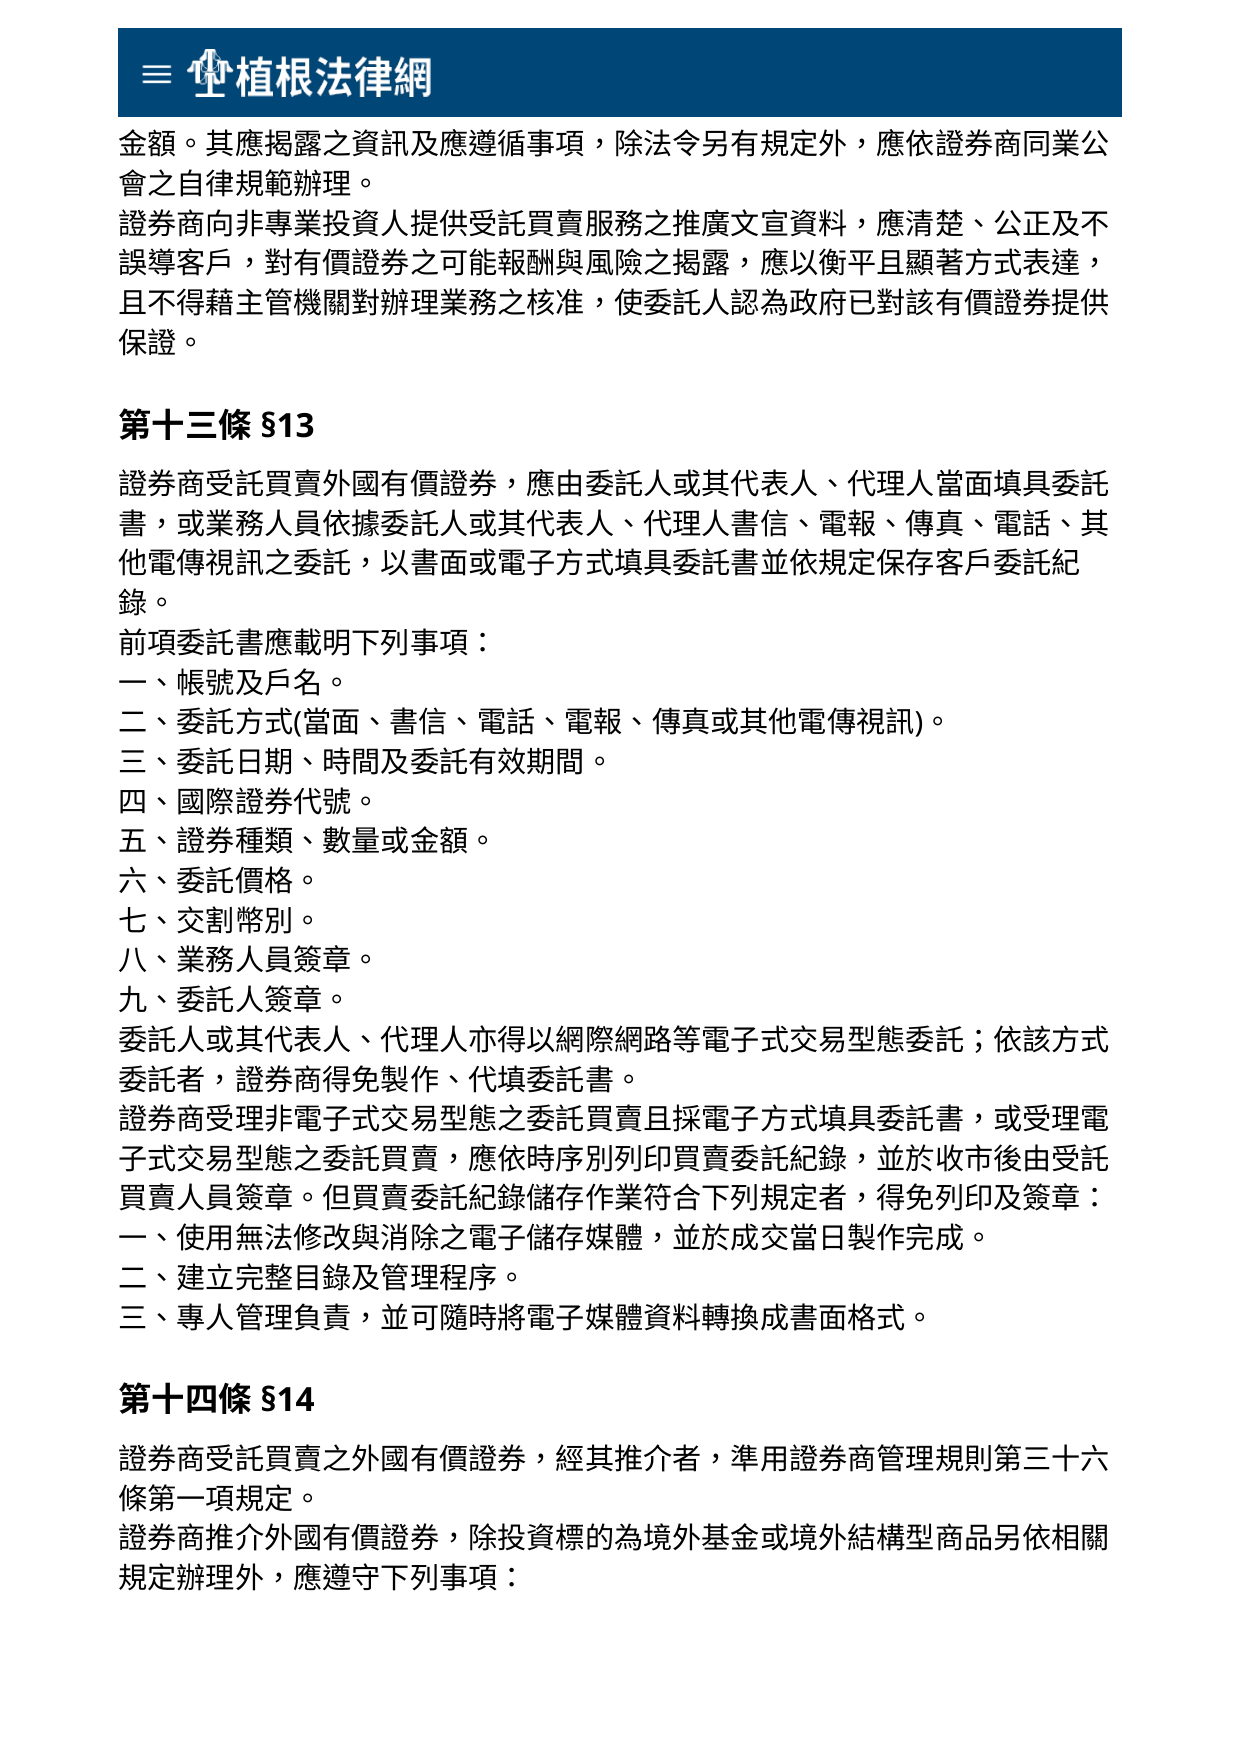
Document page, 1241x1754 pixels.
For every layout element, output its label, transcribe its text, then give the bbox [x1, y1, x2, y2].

text 委託人或其代表人、代理人亦得以網際網路等電子式交易型態委託；依該方式委託者，證券商得免製作、代填委託書。 [118, 1019, 1122, 1098]
text 證券商受託買賣外國有價證券，應由委託人或其代表人、代理人當面填具委託書，或業務人員依據委託人或其代表人、代理人書信、電報、傳真、電話、其他電傳視訊之委託，以書面或電子方式填具委託書並依規定保存客戶委託紀錄。 [118, 463, 1122, 622]
picture [118, 28, 1122, 117]
text 第十三條 §13 [118, 401, 1122, 447]
text 一、帳號及戶名。 [118, 662, 1122, 702]
text 前項委託書應載明下列事項： [118, 622, 1122, 662]
text 證券商受託買賣之外國有價證券，經其推介者，準用證券商管理規則第三十六條第一項規定。 [118, 1438, 1122, 1518]
text 一、使用無法修改與消除之電子儲存媒體，並於成交當日製作完成。 [118, 1217, 1122, 1257]
text 第十四條 §14 [118, 1376, 1122, 1422]
text 九、委託人簽章。 [118, 979, 1122, 1019]
text 八、業務人員簽章。 [118, 940, 1122, 979]
text 四、國際證券代號。 [118, 781, 1122, 821]
text 六、委託價格。 [118, 860, 1122, 900]
text 二、建立完整目錄及管理程序。 [118, 1257, 1122, 1297]
text 證券商推介外國有價證券，除投資標的為境外基金或境外結構型商品另依相關規定辦理外，應遵守下列事項： [118, 1518, 1122, 1597]
text 五、證券種類、數量或金額。 [118, 821, 1122, 860]
text 證券商受理非電子式交易型態之委託買賣且採電子方式填具委託書，或受理電子式交易型態之委託買賣，應依時序別列印買賣委託紀錄，並於收市後由受託買賣人員簽章。但買賣委託紀錄儲存作業符合下列規定者，得免列印及簽章： [118, 1098, 1122, 1217]
text 金額。其應揭露之資訊及應遵循事項，除法令另有規定外，應依證券商同業公會之自律規範辦理。 [118, 123, 1122, 203]
text 七、交割幣別。 [118, 900, 1122, 940]
text 三、專人管理負責，並可隨時將電子媒體資料轉換成書面格式。 [118, 1297, 1122, 1337]
text 證券商向非專業投資人提供受託買賣服務之推廣文宣資料，應清楚、公正及不誤導客戶，對有價證券之可能報酬與風險之揭露，應以衡平且顯著方式表達，且不得藉主管機關對辦理業務之核准，使委託人認為政府已對該有價證券提供保證。 [118, 203, 1122, 362]
text 二、委託方式(當面、書信、電話、電報、傳真或其他電傳視訊)。 [118, 702, 1122, 741]
text 三、委託日期、時間及委託有效期間。 [118, 741, 1122, 781]
